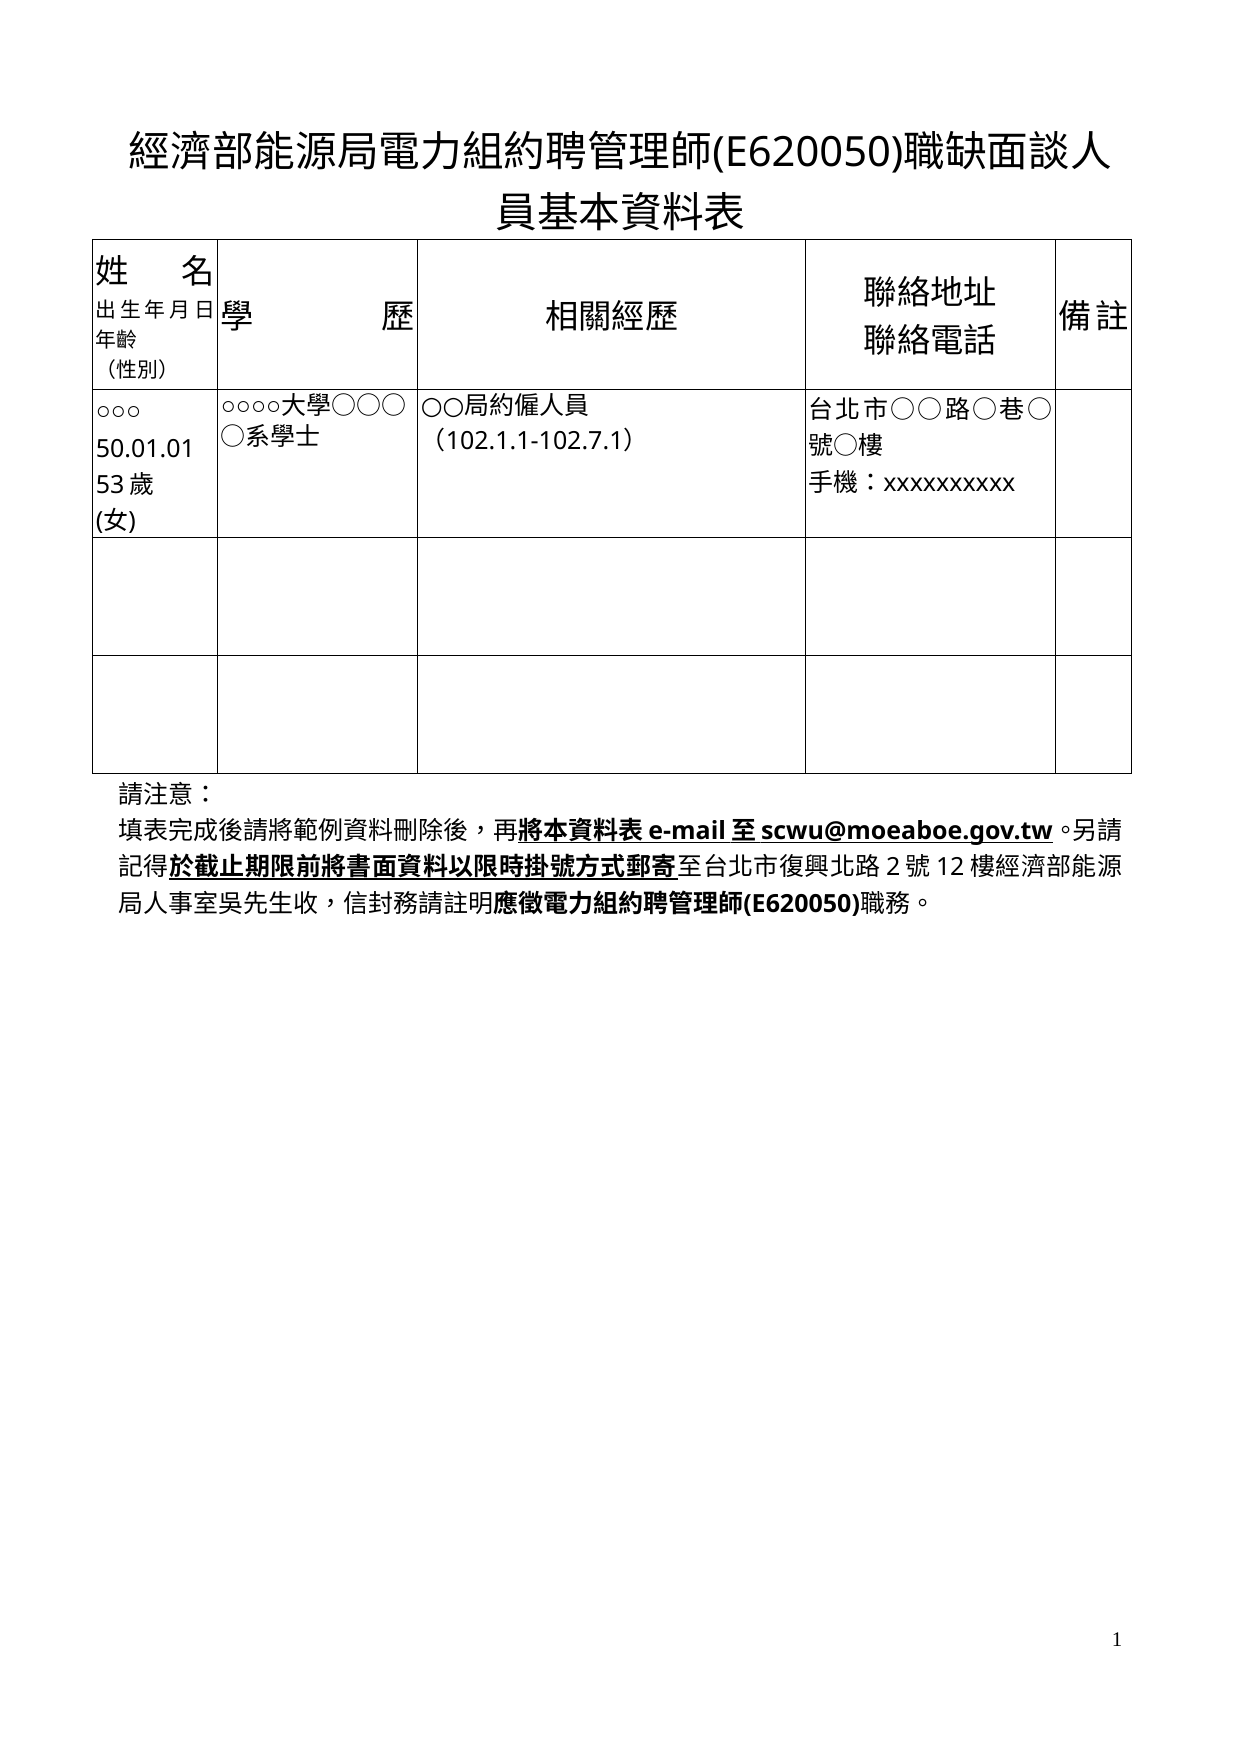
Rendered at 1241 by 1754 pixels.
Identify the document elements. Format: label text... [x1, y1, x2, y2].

table_header 聯絡地址 聯絡電話 [806, 240, 1055, 388]
table_header 姓 名 出生年月日 年齡 （性別） [93, 240, 217, 388]
table_header 備註 [1056, 240, 1131, 388]
table_cell ○○局約僱人員 （102.1.1-102.7.1） [418, 390, 805, 537]
table_cell ○○○○大學○○○○系學士 [218, 390, 417, 537]
table_cell [1056, 390, 1131, 537]
table_cell [418, 656, 805, 773]
text 經濟部能源局電力組約聘管理師(E620050)職缺面談人員基本資料表 [118, 118, 1122, 239]
table_cell [93, 656, 217, 773]
table_cell [93, 538, 217, 655]
table_cell [806, 656, 1055, 773]
table_header 相關經歷 [418, 240, 805, 388]
text 填表完成後請將範例資料刪除後，再將本資料表e-mail至scwu@moeaboe.gov.tw。另請記得於截止期限前將書面資料以限時掛號方式郵寄至台北市復興北路2號12樓經濟部能源局人事室吳先生收，信封務請註明應徵電力組約聘管理師(E620050)職務。 [118, 811, 1122, 919]
table_cell [418, 538, 805, 655]
table_cell [806, 538, 1055, 655]
table_cell 台北市○○路○巷○號○樓 手機：xxxxxxxxxx [806, 390, 1055, 537]
table_cell ○○○ 50.01.01 53歲 (女) [93, 390, 217, 537]
table_cell [1056, 538, 1131, 655]
table_cell [218, 538, 417, 655]
table_cell [1056, 656, 1131, 773]
table_cell [218, 656, 417, 773]
text 請注意： [118, 774, 1122, 811]
table_header 學歷 [218, 240, 417, 388]
